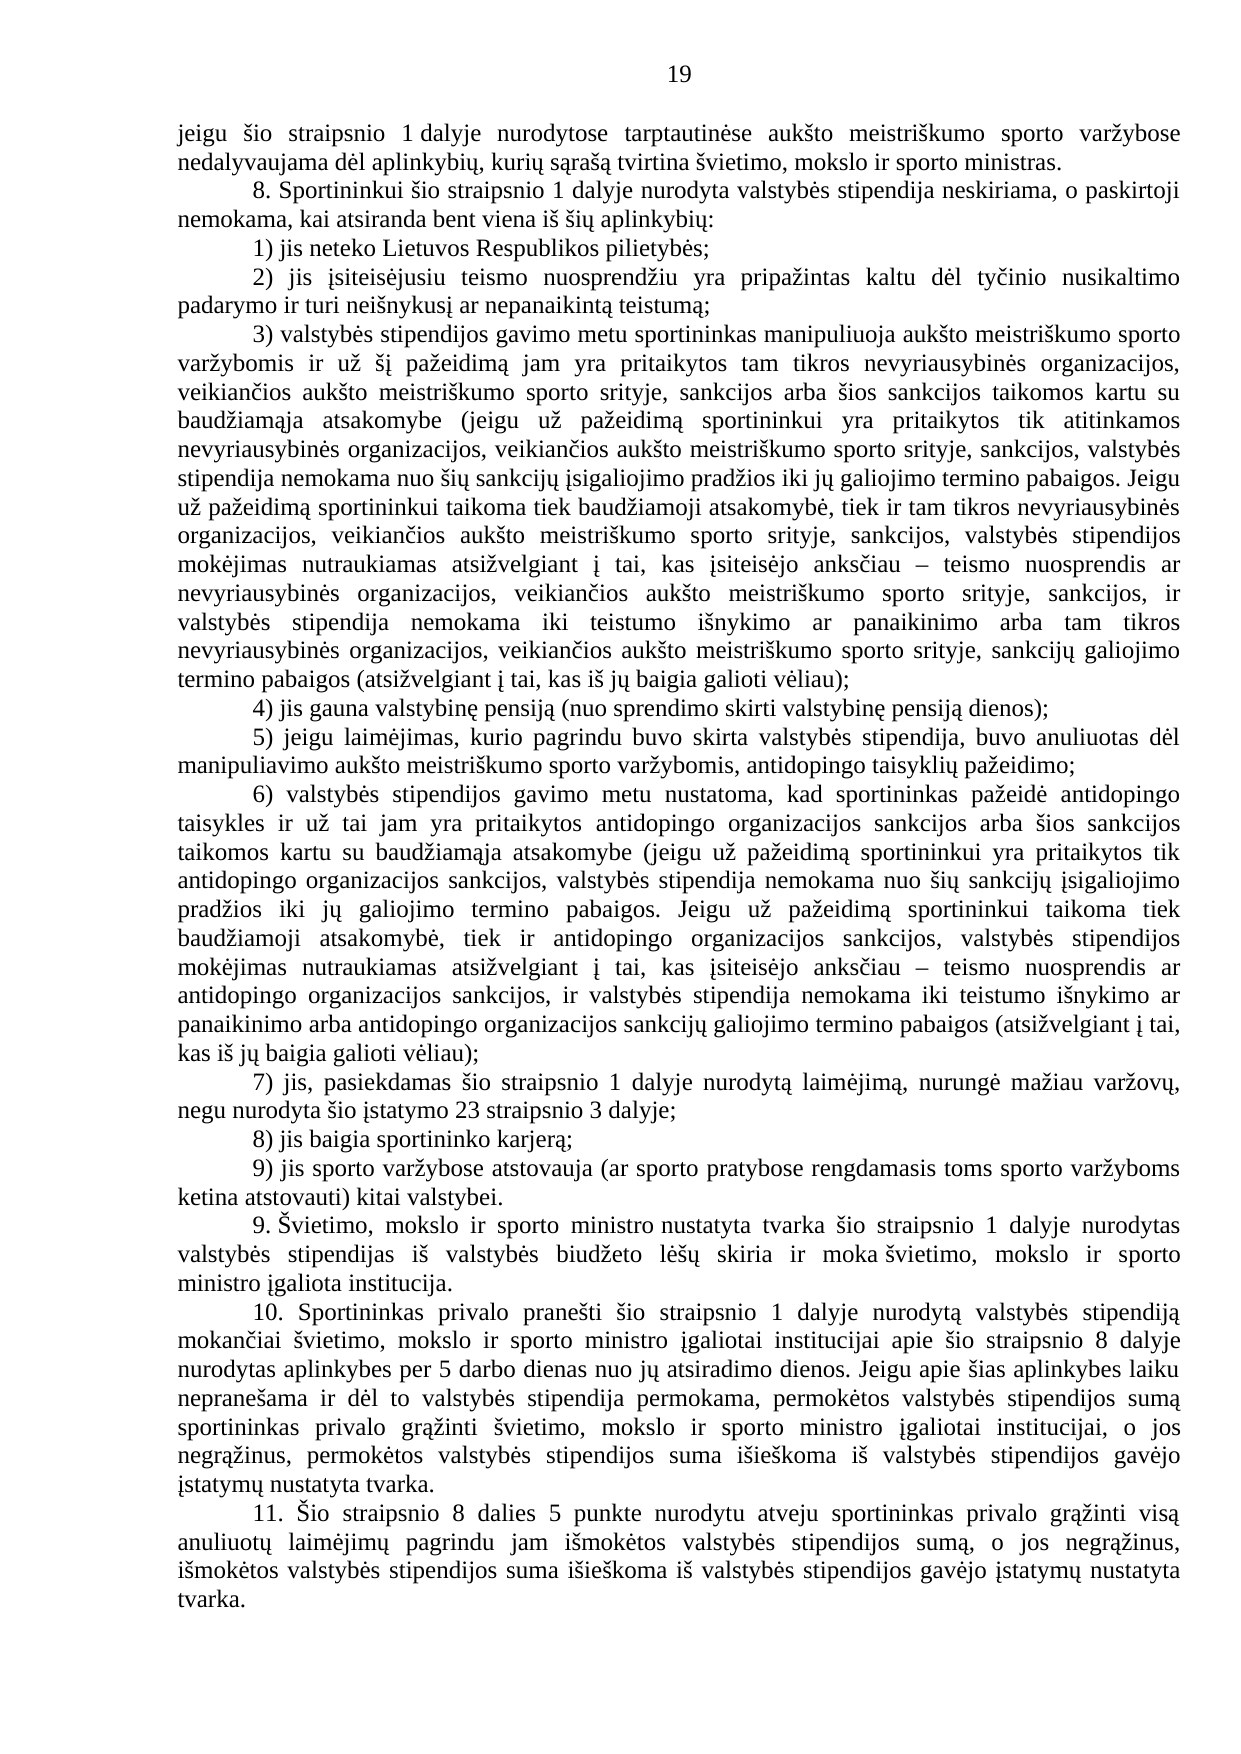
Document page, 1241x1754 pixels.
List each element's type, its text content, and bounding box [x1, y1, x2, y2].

text 6) valstybės stipendijos gavimo metu nustatoma, kad sportininkas pažeidė antidopingo taisykles ir už tai jam yra pritaikytos antidopingo organizacijos sankcijos arba šios sankcijos taikomos kartu su baudžiamąja atsakomybe (jeigu už pažeidimą sportininkui yra pritaikytos tik antidopingo organizacijos sankcijos, valstybės stipendija nemokama nuo šių sankcijų įsigaliojimo pradžios iki jų galiojimo termino pabaigos. Jeigu už pažeidimą sportininkui taikoma tiek baudžiamoji atsakomybė, tiek ir antidopingo organizacijos sankcijos, valstybės stipendijos mokėjimas nutraukiamas atsižvelgiant į tai, kas įsiteisėjo anksčiau – teismo nuosprendis ar antidopingo organizacijos sankcijos, ir valstybės stipendija nemokama iki teistumo išnykimo ar panaikinimo arba antidopingo organizacijos sankcijų galiojimo termino pabaigos (atsižvelgiant į tai, kas iš jų baigia galioti vėliau); [177, 779, 1181, 1067]
text 5) jeigu laimėjimas, kurio pagrindu buvo skirta valstybės stipendija, buvo anuliuotas dėl manipuliavimo aukšto meistriškumo sporto varžybomis, antidopingo taisyklių pažeidimo; [177, 722, 1181, 779]
text 4) jis gauna valstybinę pensiją (nuo sprendimo skirti valstybinę pensiją dienos); [177, 693, 1181, 722]
text 9) jis sporto varžybose atstovauja (ar sporto pratybose rengdamasis toms sporto varžyboms ketina atstovauti) kitai valstybei. [177, 1153, 1181, 1211]
text 8. Sportininkui šio straipsnio 1 dalyje nurodyta valstybės stipendija neskiriama, o paskirtoji nemokama, kai atsiranda bent viena iš šių aplinkybių: [177, 176, 1181, 233]
text 11. Šio straipsnio 8 dalies 5 punkte nurodytu atveju sportininkas privalo grąžinti visą anuliuotų laimėjimų pagrindu jam išmokėtos valstybės stipendijos sumą, o jos negrąžinus, išmokėtos valstybės stipendijos suma išieškoma iš valstybės stipendijos gavėjo įstatymų nustatyta tvarka. [177, 1498, 1181, 1613]
text jeigu šio straipsnio 1 dalyje nurodytose tarptautinėse aukšto meistriškumo sporto varžybose nedalyvaujama dėl aplinkybių, kurių sąrašą tvirtina švietimo, mokslo ir sporto ministras. [177, 118, 1181, 176]
text 8) jis baigia sportininko karjerą; [177, 1124, 1181, 1153]
text 3) valstybės stipendijos gavimo metu sportininkas manipuliuoja aukšto meistriškumo sporto varžybomis ir už šį pažeidimą jam yra pritaikytos tam tikros nevyriausybinės organizacijos, veikiančios aukšto meistriškumo sporto srityje, sankcijos arba šios sankcijos taikomos kartu su baudžiamąja atsakomybe (jeigu už pažeidimą sportininkui yra pritaikytos tik atitinkamos nevyriausybinės organizacijos, veikiančios aukšto meistriškumo sporto srityje, sankcijos, valstybės stipendija nemokama nuo šių sankcijų įsigaliojimo pradžios iki jų galiojimo termino pabaigos. Jeigu už pažeidimą sportininkui taikoma tiek baudžiamoji atsakomybė, tiek ir tam tikros nevyriausybinės organizacijos, veikiančios aukšto meistriškumo sporto srityje, sankcijos, valstybės stipendijos mokėjimas nutraukiamas atsižvelgiant į tai, kas įsiteisėjo anksčiau – teismo nuosprendis ar nevyriausybinės organizacijos, veikiančios aukšto meistriškumo sporto srityje, sankcijos, ir valstybės stipendija nemokama iki teistumo išnykimo ar panaikinimo arba tam tikros nevyriausybinės organizacijos, veikiančios aukšto meistriškumo sporto srityje, sankcijų galiojimo termino pabaigos (atsižvelgiant į tai, kas iš jų baigia galioti vėliau); [177, 319, 1181, 693]
text 1) jis neteko Lietuvos Respublikos pilietybės; [177, 233, 1181, 262]
text 2) jis įsiteisėjusiu teismo nuosprendžiu yra pripažintas kaltu dėl tyčinio nusikaltimo padarymo ir turi neišnykusį ar nepanaikintą teistumą; [177, 262, 1181, 319]
text 10. Sportininkas privalo pranešti šio straipsnio 1 dalyje nurodytą valstybės stipendiją mokančiai švietimo, mokslo ir sporto ministro įgaliotai institucijai apie šio straipsnio 8 dalyje nurodytas aplinkybes per 5 darbo dienas nuo jų atsiradimo dienos. Jeigu apie šias aplinkybes laiku nepranešama ir dėl to valstybės stipendija permokama, permokėtos valstybės stipendijos sumą sportininkas privalo grąžinti švietimo, mokslo ir sporto ministro įgaliotai institucijai, o jos negrąžinus, permokėtos valstybės stipendijos suma išieškoma iš valstybės stipendijos gavėjo įstatymų nustatyta tvarka. [177, 1297, 1181, 1498]
text 9. Švietimo, mokslo ir sporto ministro nustatyta tvarka šio straipsnio 1 dalyje nurodytas valstybės stipendijas iš valstybės biudžeto lėšų skiria ir moka švietimo, mokslo ir sporto ministro įgaliota institucija. [177, 1211, 1181, 1297]
text 7) jis, pasiekdamas šio straipsnio 1 dalyje nurodytą laimėjimą, nurungė mažiau varžovų, negu nurodyta šio įstatymo 23 straipsnio 3 dalyje; [177, 1067, 1181, 1124]
